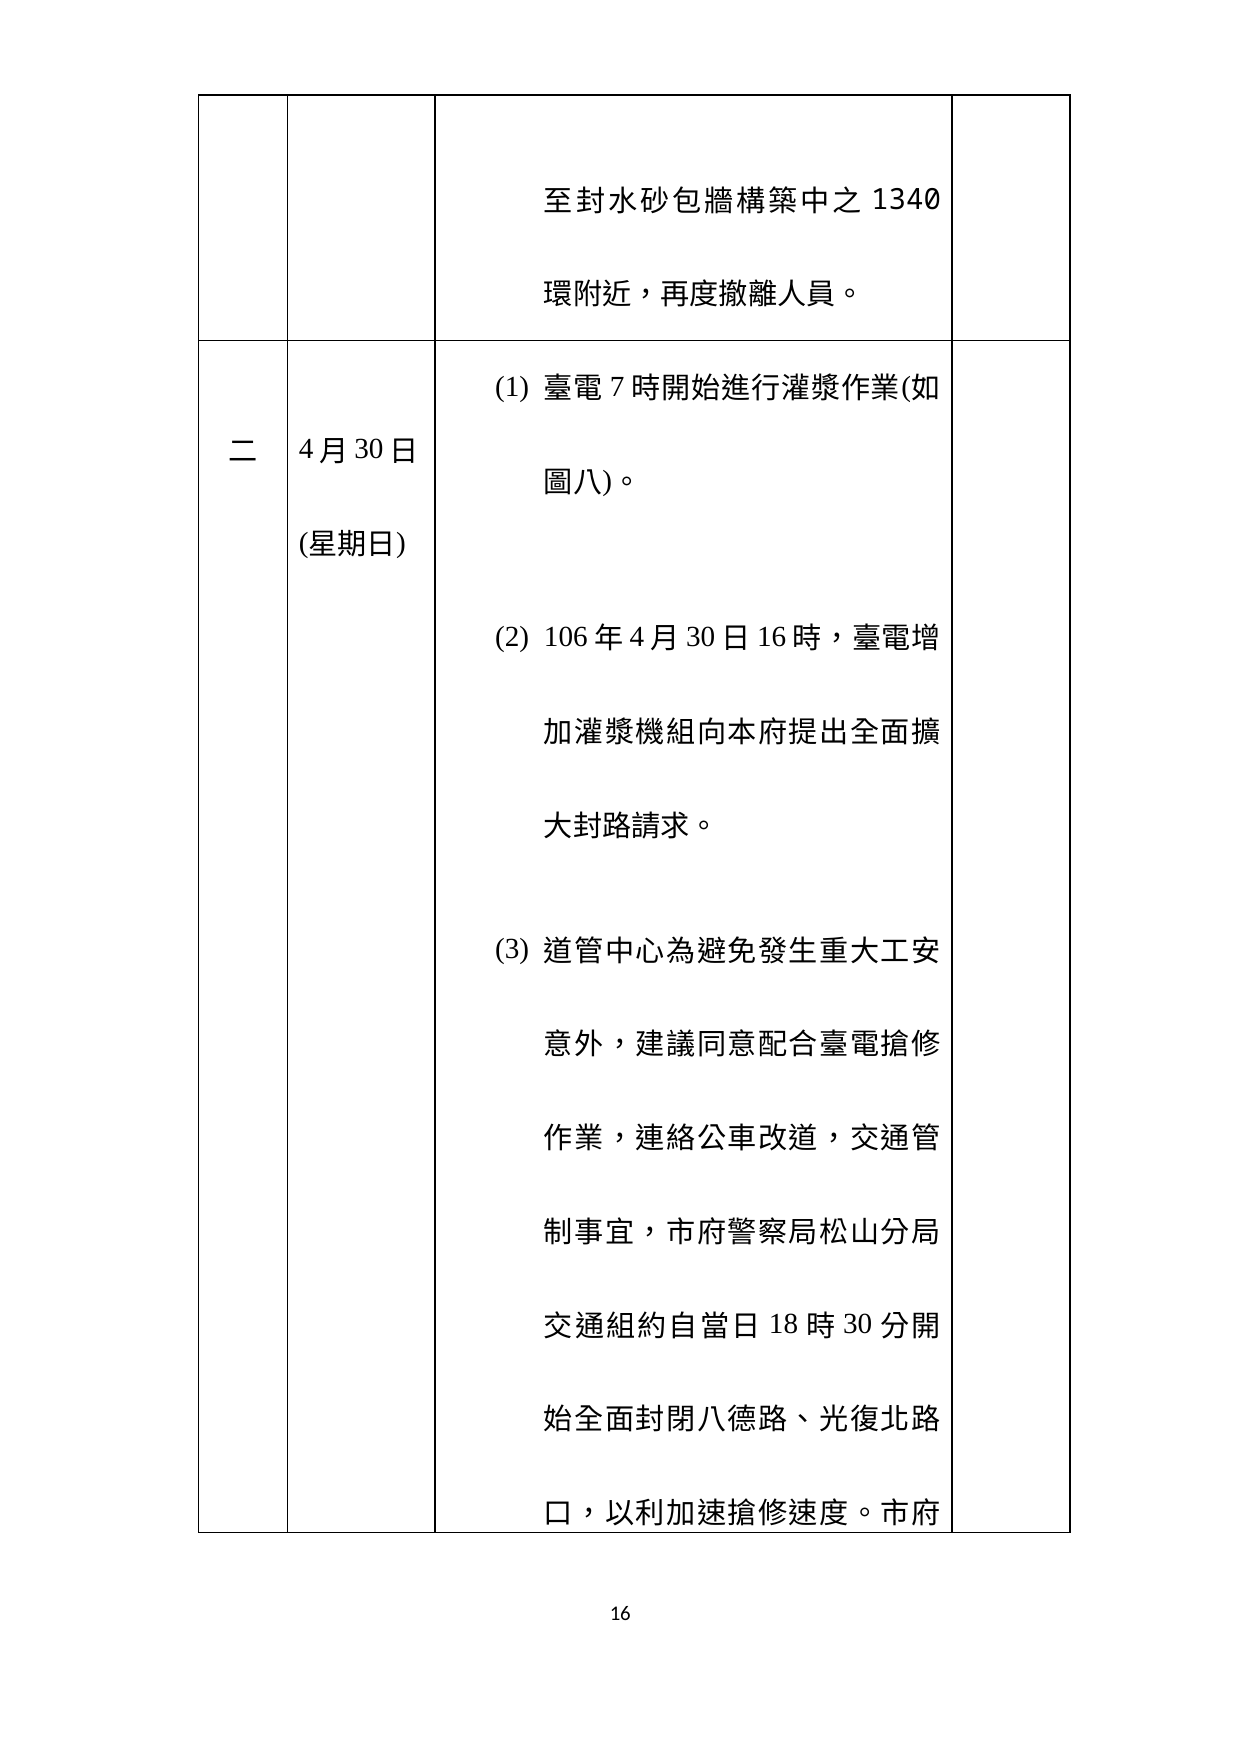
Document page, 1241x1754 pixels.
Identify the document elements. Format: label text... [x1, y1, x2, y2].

table_cell 臺電監視器9時發現NO.1潛盾機異常出水。 11時臺電承商集合潛盾工程師及掘進工班約20人進入潛盾機頭進行緊急搶救。經緊急防堵搶救，土水淹沒至1520環軌道處。 15時45分土水淹至1495環，因有淹沒乾式高壓變電器之虞，緊急指示人員撤離，人員於下午16時撤離完成並進行斷電。 道管中心於17時接獲輸工處通報在距地面約45公尺處潛盾洞道工程發生滲水而無法阻絕情形，推算潛盾機組對應地表位置為八德路、光復北路口，施工作業暫停檢查。臺電人員17時30分再度進入#1潛盾洞道於第1340環附近以沙包進行封水牆構築。 道管中心隨即於18時啟動緊急應變機制，成立緊急應變小組，並立即通知相關管線單位進駐，並同意臺電人員在現場採取緊急開挖與灌漿搶救，並架設即時攝影，隨時回報最新狀況(如圖七)。惟4月30日03:00#1潛盾洞道內的水漫延至封水砂包牆構築中之1340環附近，再度撤離人員。 [436, 96, 951, 340]
table_cell [288, 96, 434, 340]
table_cell [199, 96, 287, 340]
table_cell 臺電7時開始進行灌漿作業(如圖八)。 106年4月30日16時，臺電增加灌漿機組向本府提出全面擴大封路請求。 道管中心為避免發生重大工安意外，建議同意配合臺電搶修作業，連絡公車改道，交通管制事宜，市府警察局松山分局交通組約自當日18時30分開始全面封閉八德路、光復北路口，以利加速搶修速度。市府 [436, 341, 951, 1532]
table_cell 4月30日(星期日) [288, 341, 434, 1532]
table_cell [953, 341, 1069, 1532]
table_cell 二 [199, 341, 287, 1532]
table_cell [953, 96, 1069, 340]
